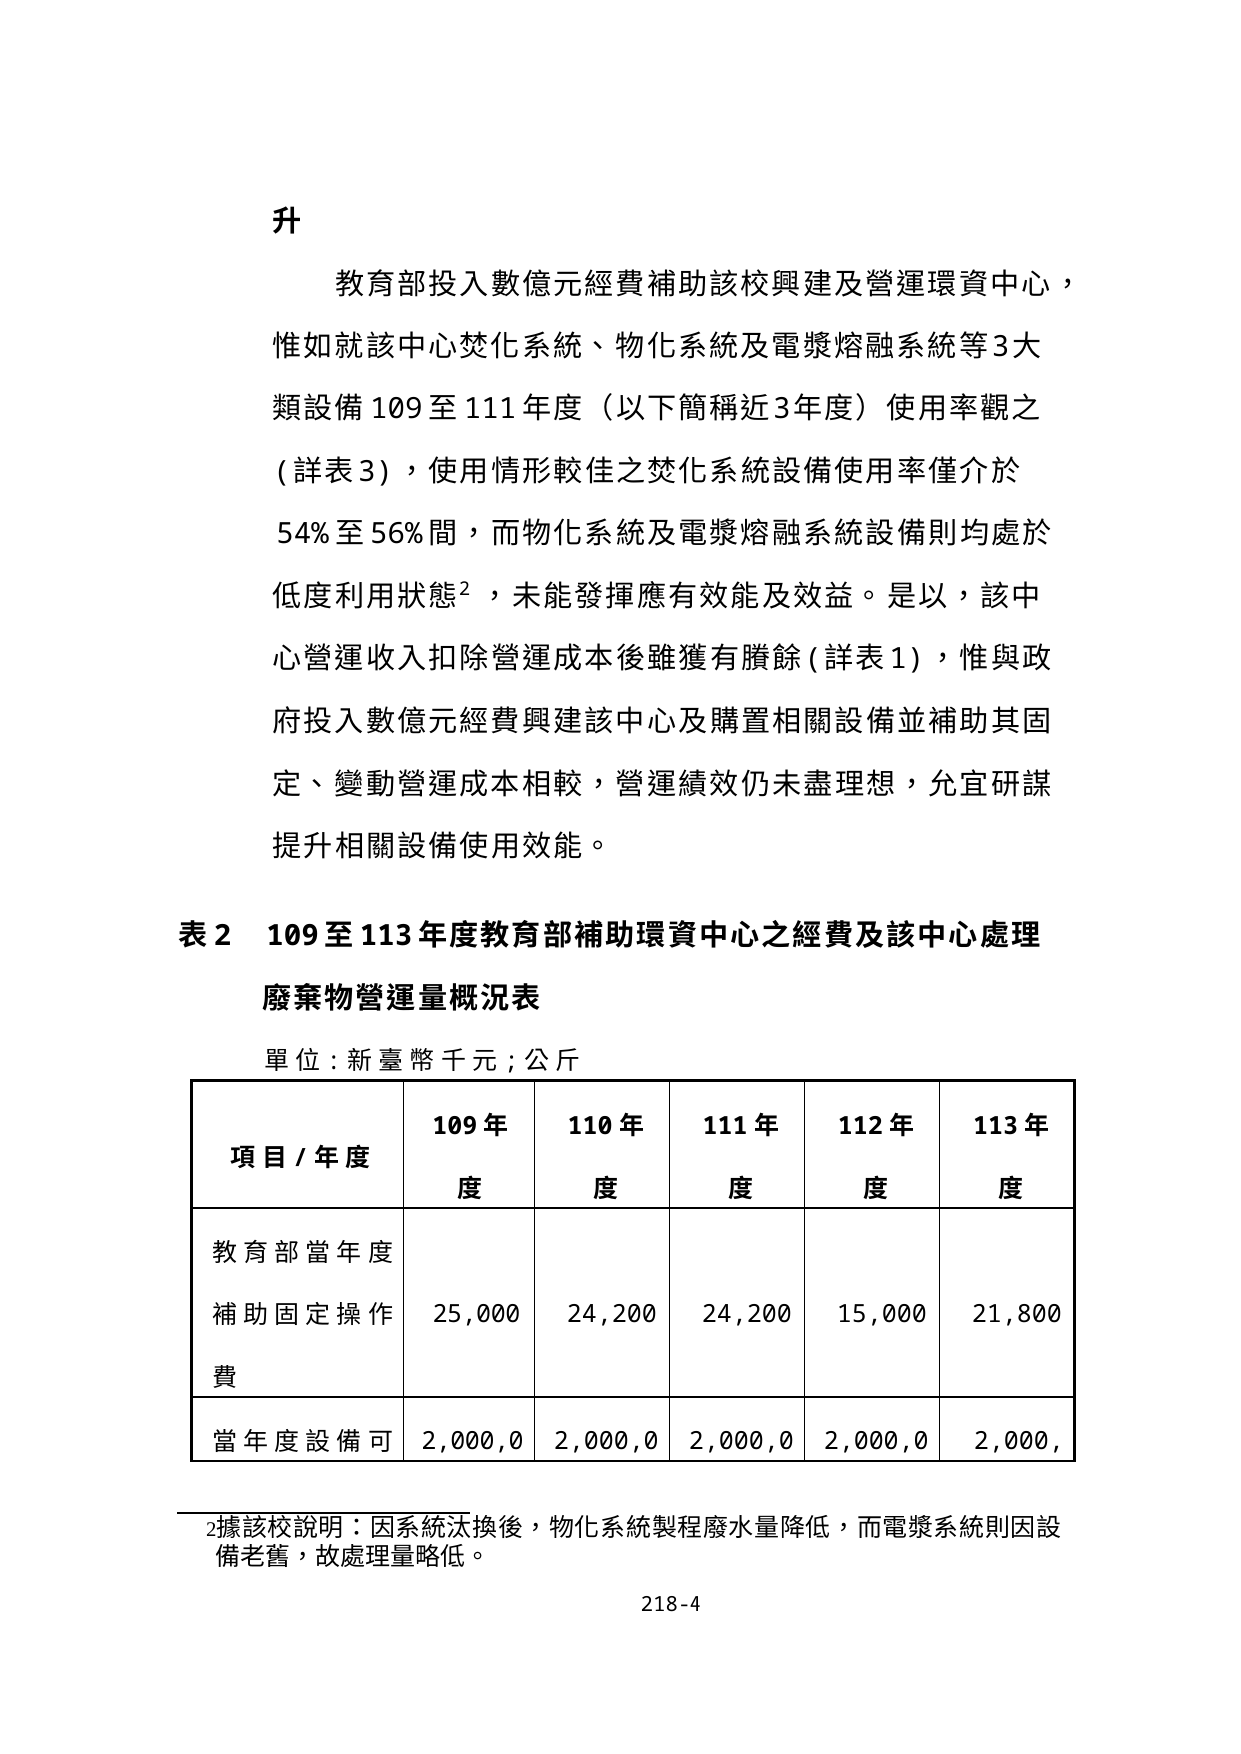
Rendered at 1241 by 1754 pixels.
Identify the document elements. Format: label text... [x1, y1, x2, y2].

text 升 [236, 177, 1063, 240]
text 據該校說明：因系統汰換後，物化系統製程廢水量降低，而電漿系統則因設備老舊，故處理量略低。 [206, 1513, 1063, 1571]
table_header 113年度 [940, 1082, 1073, 1207]
table_cell 2,000,0 [535, 1398, 669, 1460]
table_cell 25,000 [404, 1209, 534, 1396]
table_cell 2,000,0 [670, 1398, 804, 1460]
table_header 112年度 [805, 1082, 939, 1207]
text 表2 109至113年度教育部補助環資中心之經費及該中心處理廢棄物營運量概況表 單位:新臺幣千元;公斤 [176, 892, 1063, 1079]
table_cell 2,000, [940, 1398, 1073, 1460]
table_cell 24,200 [535, 1209, 669, 1396]
table_header 111年度 [670, 1082, 804, 1207]
table_header 109年度 [404, 1082, 534, 1207]
table_header 110年度 [535, 1082, 669, 1207]
table_cell 教育部當年度補助固定操作費 [193, 1209, 403, 1396]
table_cell 2,000,0 [805, 1398, 939, 1460]
table_cell 當年度設備可 [193, 1398, 403, 1460]
table_cell 15,000 [805, 1209, 939, 1396]
text 教育部投入數億元經費補助該校興建及營運環資中心，惟如就該中心焚化系統、物化系統及電漿熔融系統等3大類設備109至111年度（以下簡稱近3年度）使用率觀之(詳表3)，使用情形較佳之焚化系統設備使用率僅介於54%至56%間，而物化系統及電漿熔融系統設備則均處於低度利用狀態，未能發揮應有效能及效益。是以，該中心營運收入扣除營運成本後雖獲有賸餘(詳表1)，惟與政府投入數億元經費興建該中心及購置相關設備並補助其固定、變動營運成本相較，營運績效仍未盡理想，允宜研謀提升相關設備使用效能。 [266, 240, 1063, 865]
table_header 項目/年度 [193, 1082, 403, 1207]
table_cell 21,800 [940, 1209, 1073, 1396]
table_cell 24,200 [670, 1209, 804, 1396]
table_cell 2,000,0 [404, 1398, 534, 1460]
